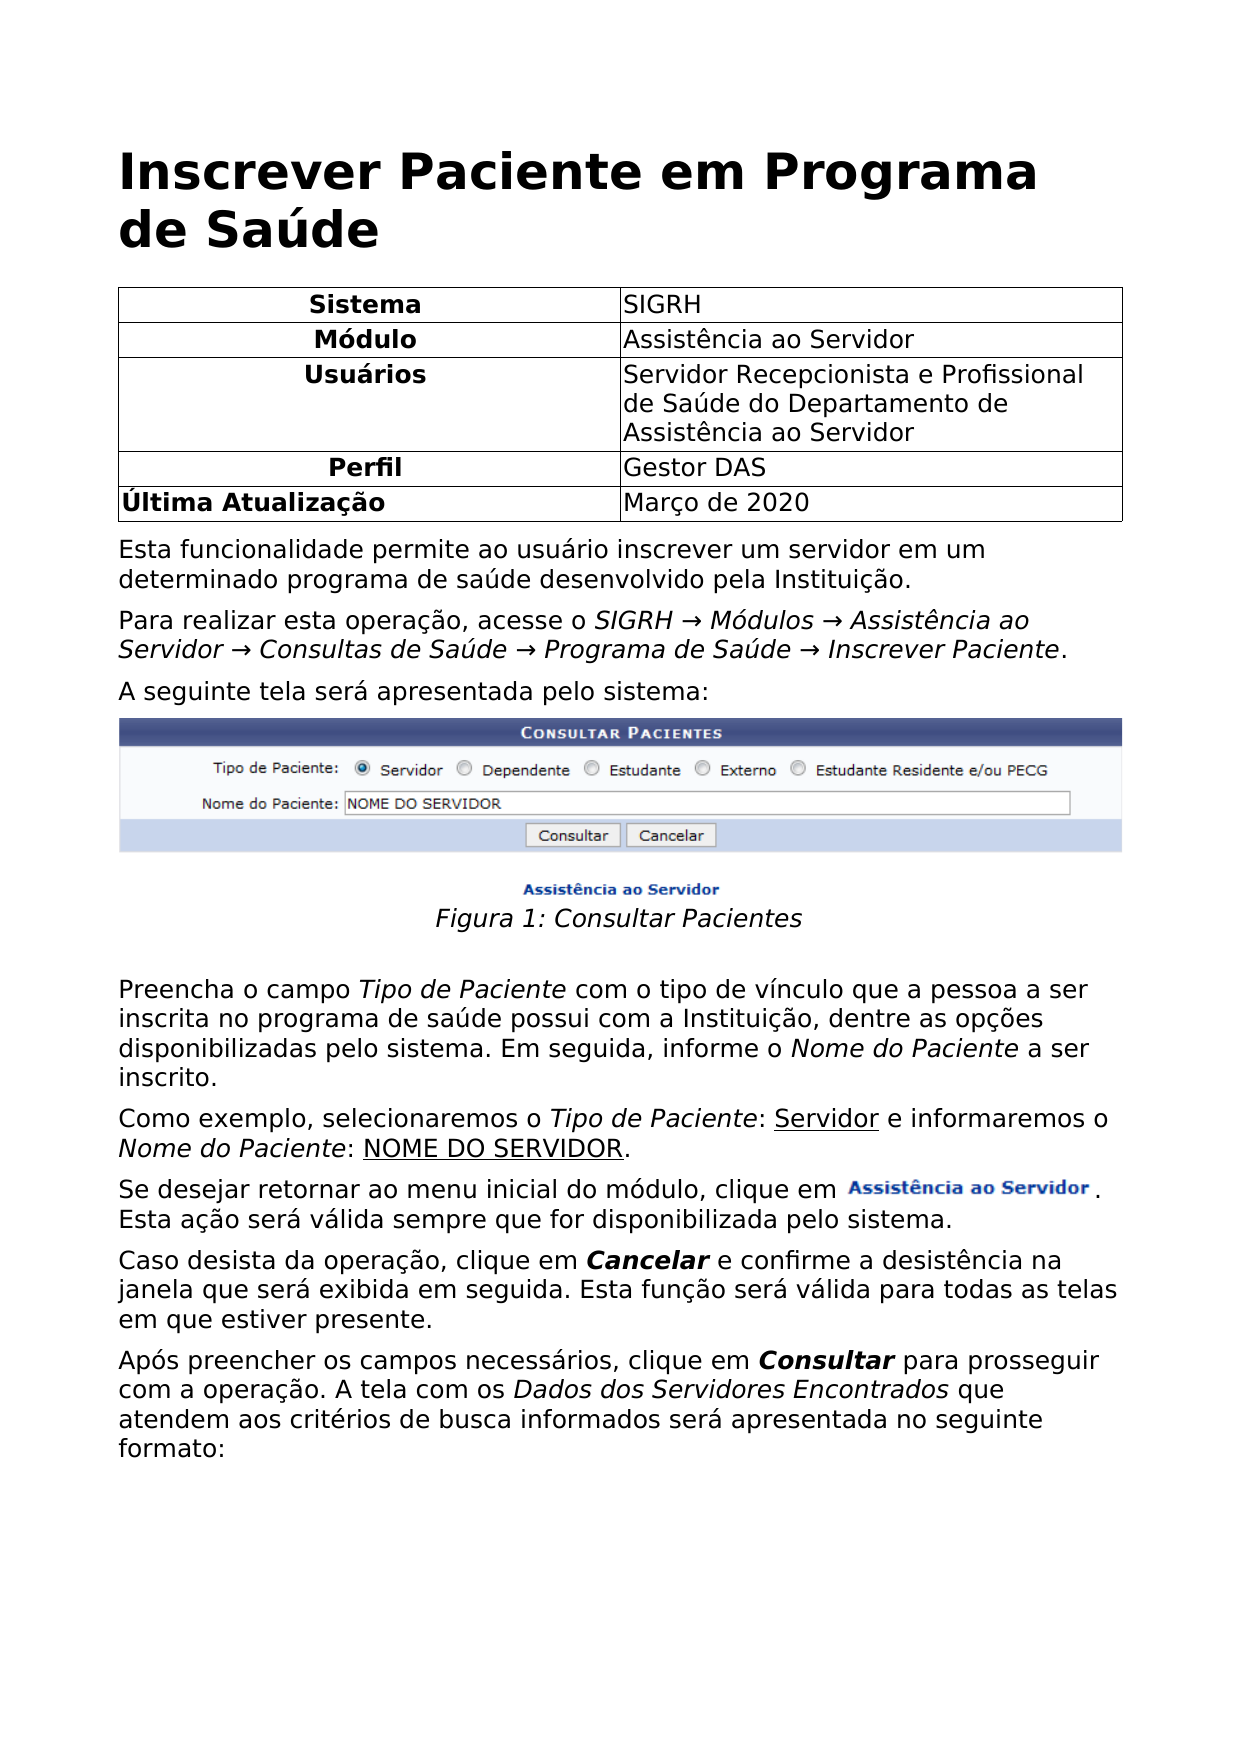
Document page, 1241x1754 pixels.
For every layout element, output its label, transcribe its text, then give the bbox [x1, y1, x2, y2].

text Esta funcionalidade permite ao usuário inscrever um servidor em um determinado programa de saúde desenvolvido pela Instituição. [118, 536, 1122, 594]
table_header SIGRH [621, 288, 1122, 322]
text Após preencher os campos necessários, clique em Consultar para prosseguir com a operação. A tela com os Dados dos Servidores Encontrados que atendem aos critérios de busca informados será apresentada no seguinte formato: [118, 1347, 1122, 1463]
table_cell Perfil [119, 452, 620, 486]
table_cell Última Atualização [119, 487, 620, 521]
table_cell Gestor DAS [621, 452, 1122, 486]
text Como exemplo, selecionaremos o Tipo de Paciente: Servidor e informaremos o Nome do Paciente: NOME DO SERVIDOR. [118, 1105, 1122, 1163]
picture [845, 1175, 1094, 1199]
table_cell Usuários [119, 358, 620, 451]
text Caso desista da operação, clique em Cancelar e confirme a desistência na janela que será exibida em seguida. Esta função será válida para todas as telas em que estiver presente. [118, 1247, 1122, 1334]
text Se desejar retornar ao menu inicial do módulo, clique em . Esta ação será válida sempre que for disponibilizada pelo sistema. [118, 1176, 1122, 1234]
table_cell Assistência ao Servidor [621, 323, 1122, 357]
table_header Sistema [119, 288, 620, 322]
subtitle Inscrever Paciente em Programa de Saúde [118, 143, 1122, 259]
table_cell Março de 2020 [621, 487, 1122, 521]
text A seguinte tela será apresentada pelo sistema: [118, 677, 1122, 706]
text Preencha o campo Tipo de Paciente com o tipo de vínculo que a pessoa a ser inscrita no programa de saúde possui com a Instituição, dentre as opções disponibilizadas pelo sistema. Em seguida, informe o Nome do Paciente a ser inscrito. [118, 976, 1122, 1092]
picture [118, 718, 1123, 905]
text Para realizar esta operação, acesse o SIGRH → Módulos → Assistência ao Servidor → Consultas de Saúde → Programa de Saúde → Inscrever Paciente. [118, 606, 1122, 665]
text Figura 1: Consultar Pacientes [118, 905, 1122, 934]
table_cell Servidor Recepcionista e Profissional de Saúde do Departamento de Assistência ao Servidor [621, 358, 1122, 451]
table_cell Módulo [119, 323, 620, 357]
